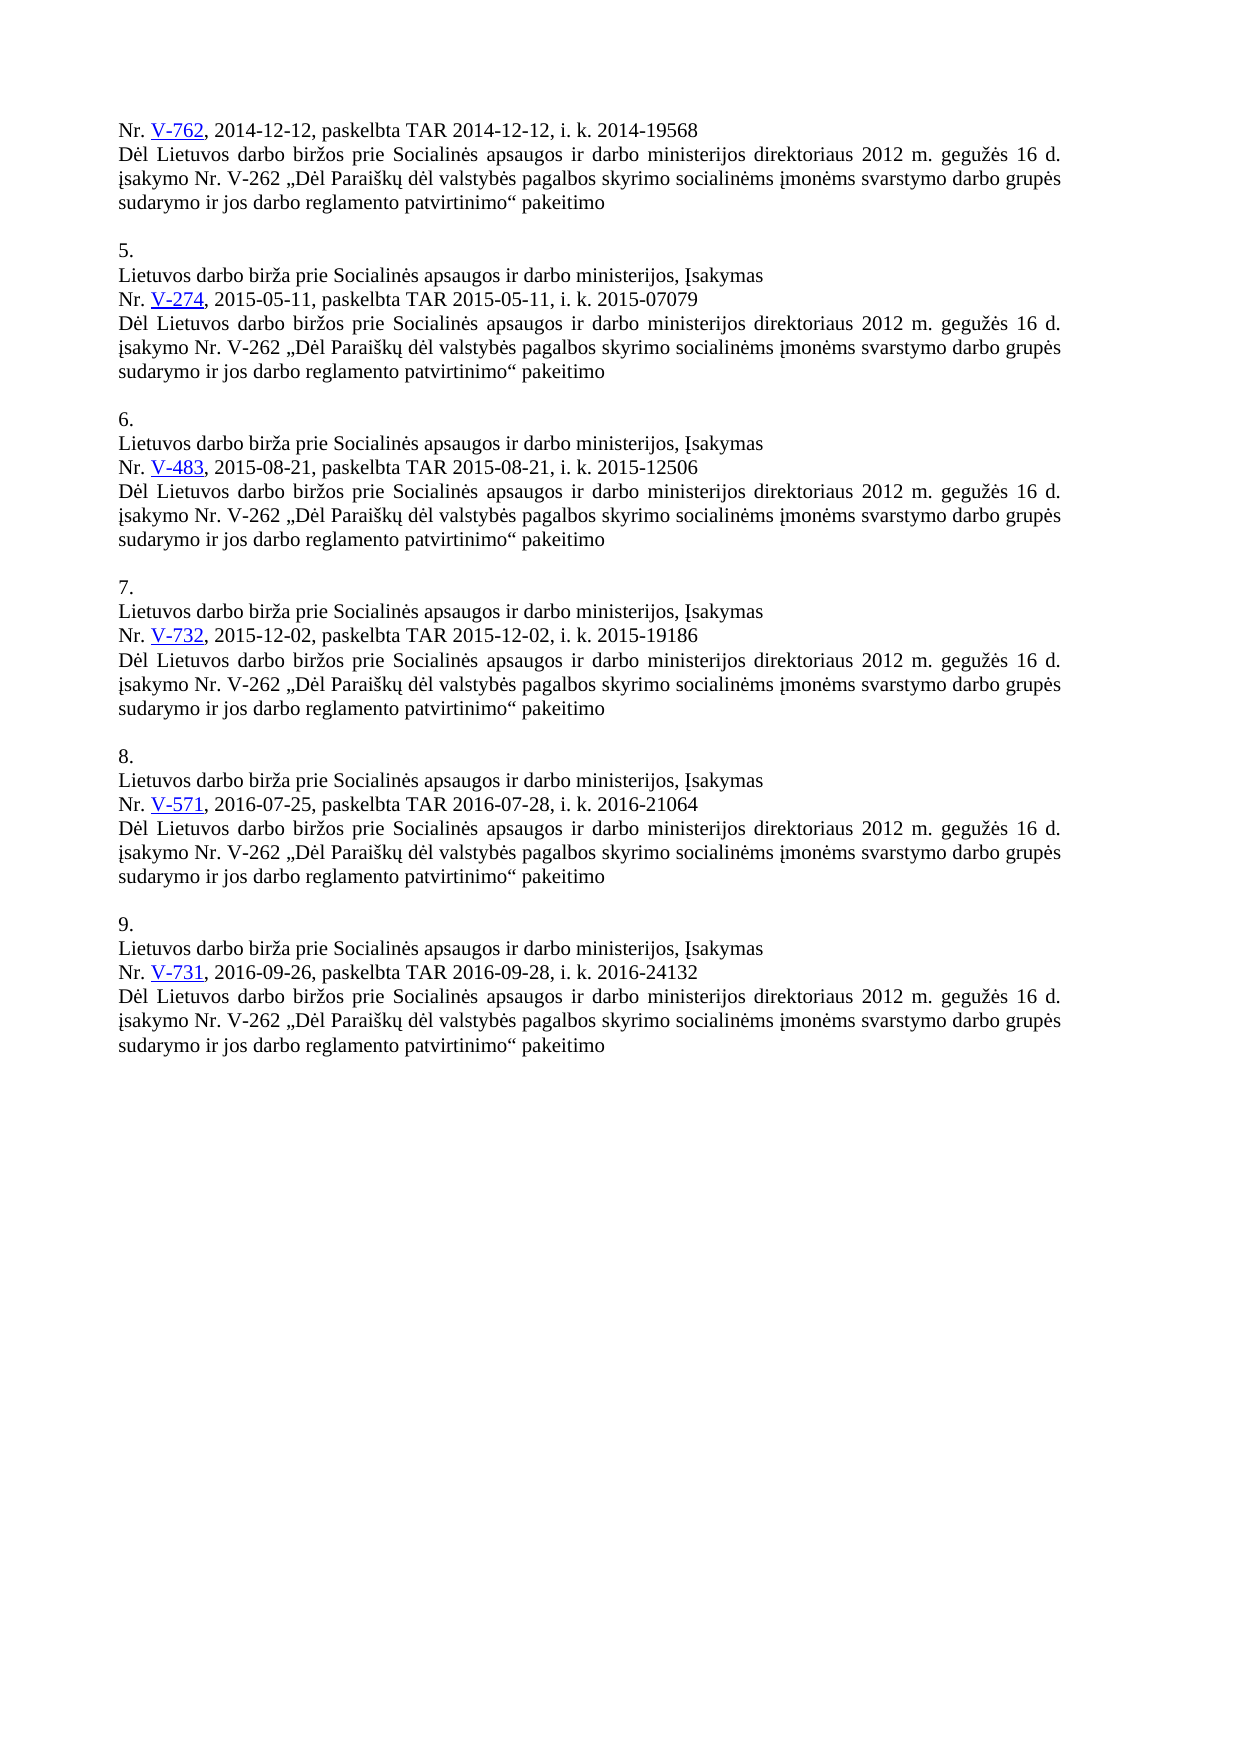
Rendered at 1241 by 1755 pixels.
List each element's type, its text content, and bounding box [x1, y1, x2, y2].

text Lietuvos darbo birža prie Socialinės apsaugos ir darbo ministerijos, Įsakymas [118, 936, 1063, 960]
text Dėl Lietuvos darbo biržos prie Socialinės apsaugos ir darbo ministerijos direktoriaus 2012 m. gegužės 16 d. įsakymo Nr. V-262 „Dėl Paraiškų dėl valstybės pagalbos skyrimo socialinėms įmonėms svarstymo darbo grupės sudarymo ir jos darbo reglamento patvirtinimo“ pakeitimo [118, 647, 1063, 720]
text Nr. V-274, 2015-05-11, paskelbta TAR 2015-05-11, i. k. 2015-07079 [118, 287, 1063, 311]
text 5. [118, 238, 1063, 262]
text Nr. V-731, 2016-09-26, paskelbta TAR 2016-09-28, i. k. 2016-24132 [118, 960, 1063, 984]
text Nr. V-762, 2014-12-12, paskelbta TAR 2014-12-12, i. k. 2014-19568 [118, 118, 1063, 142]
text Dėl Lietuvos darbo biržos prie Socialinės apsaugos ir darbo ministerijos direktoriaus 2012 m. gegužės 16 d. įsakymo Nr. V-262 „Dėl Paraiškų dėl valstybės pagalbos skyrimo socialinėms įmonėms svarstymo darbo grupės sudarymo ir jos darbo reglamento patvirtinimo“ pakeitimo [118, 479, 1063, 551]
text Dėl Lietuvos darbo biržos prie Socialinės apsaugos ir darbo ministerijos direktoriaus 2012 m. gegužės 16 d. įsakymo Nr. V-262 „Dėl Paraiškų dėl valstybės pagalbos skyrimo socialinėms įmonėms svarstymo darbo grupės sudarymo ir jos darbo reglamento patvirtinimo“ pakeitimo [118, 984, 1063, 1057]
text Nr. V-732, 2015-12-02, paskelbta TAR 2015-12-02, i. k. 2015-19186 [118, 623, 1063, 647]
text Nr. V-571, 2016-07-25, paskelbta TAR 2016-07-28, i. k. 2016-21064 [118, 792, 1063, 816]
text Dėl Lietuvos darbo biržos prie Socialinės apsaugos ir darbo ministerijos direktoriaus 2012 m. gegužės 16 d. įsakymo Nr. V-262 „Dėl Paraiškų dėl valstybės pagalbos skyrimo socialinėms įmonėms svarstymo darbo grupės sudarymo ir jos darbo reglamento patvirtinimo“ pakeitimo [118, 311, 1063, 383]
text Dėl Lietuvos darbo biržos prie Socialinės apsaugos ir darbo ministerijos direktoriaus 2012 m. gegužės 16 d. įsakymo Nr. V-262 „Dėl Paraiškų dėl valstybės pagalbos skyrimo socialinėms įmonėms svarstymo darbo grupės sudarymo ir jos darbo reglamento patvirtinimo“ pakeitimo [118, 142, 1063, 214]
text 6. [118, 407, 1063, 431]
text Lietuvos darbo birža prie Socialinės apsaugos ir darbo ministerijos, Įsakymas [118, 599, 1063, 623]
text Lietuvos darbo birža prie Socialinės apsaugos ir darbo ministerijos, Įsakymas [118, 768, 1063, 792]
text Lietuvos darbo birža prie Socialinės apsaugos ir darbo ministerijos, Įsakymas [118, 431, 1063, 455]
text 9. [118, 912, 1063, 936]
text 8. [118, 744, 1063, 768]
text 7. [118, 575, 1063, 599]
text Lietuvos darbo birža prie Socialinės apsaugos ir darbo ministerijos, Įsakymas [118, 262, 1063, 287]
text Dėl Lietuvos darbo biržos prie Socialinės apsaugos ir darbo ministerijos direktoriaus 2012 m. gegužės 16 d. įsakymo Nr. V-262 „Dėl Paraiškų dėl valstybės pagalbos skyrimo socialinėms įmonėms svarstymo darbo grupės sudarymo ir jos darbo reglamento patvirtinimo“ pakeitimo [118, 816, 1063, 888]
text Nr. V-483, 2015-08-21, paskelbta TAR 2015-08-21, i. k. 2015-12506 [118, 455, 1063, 479]
